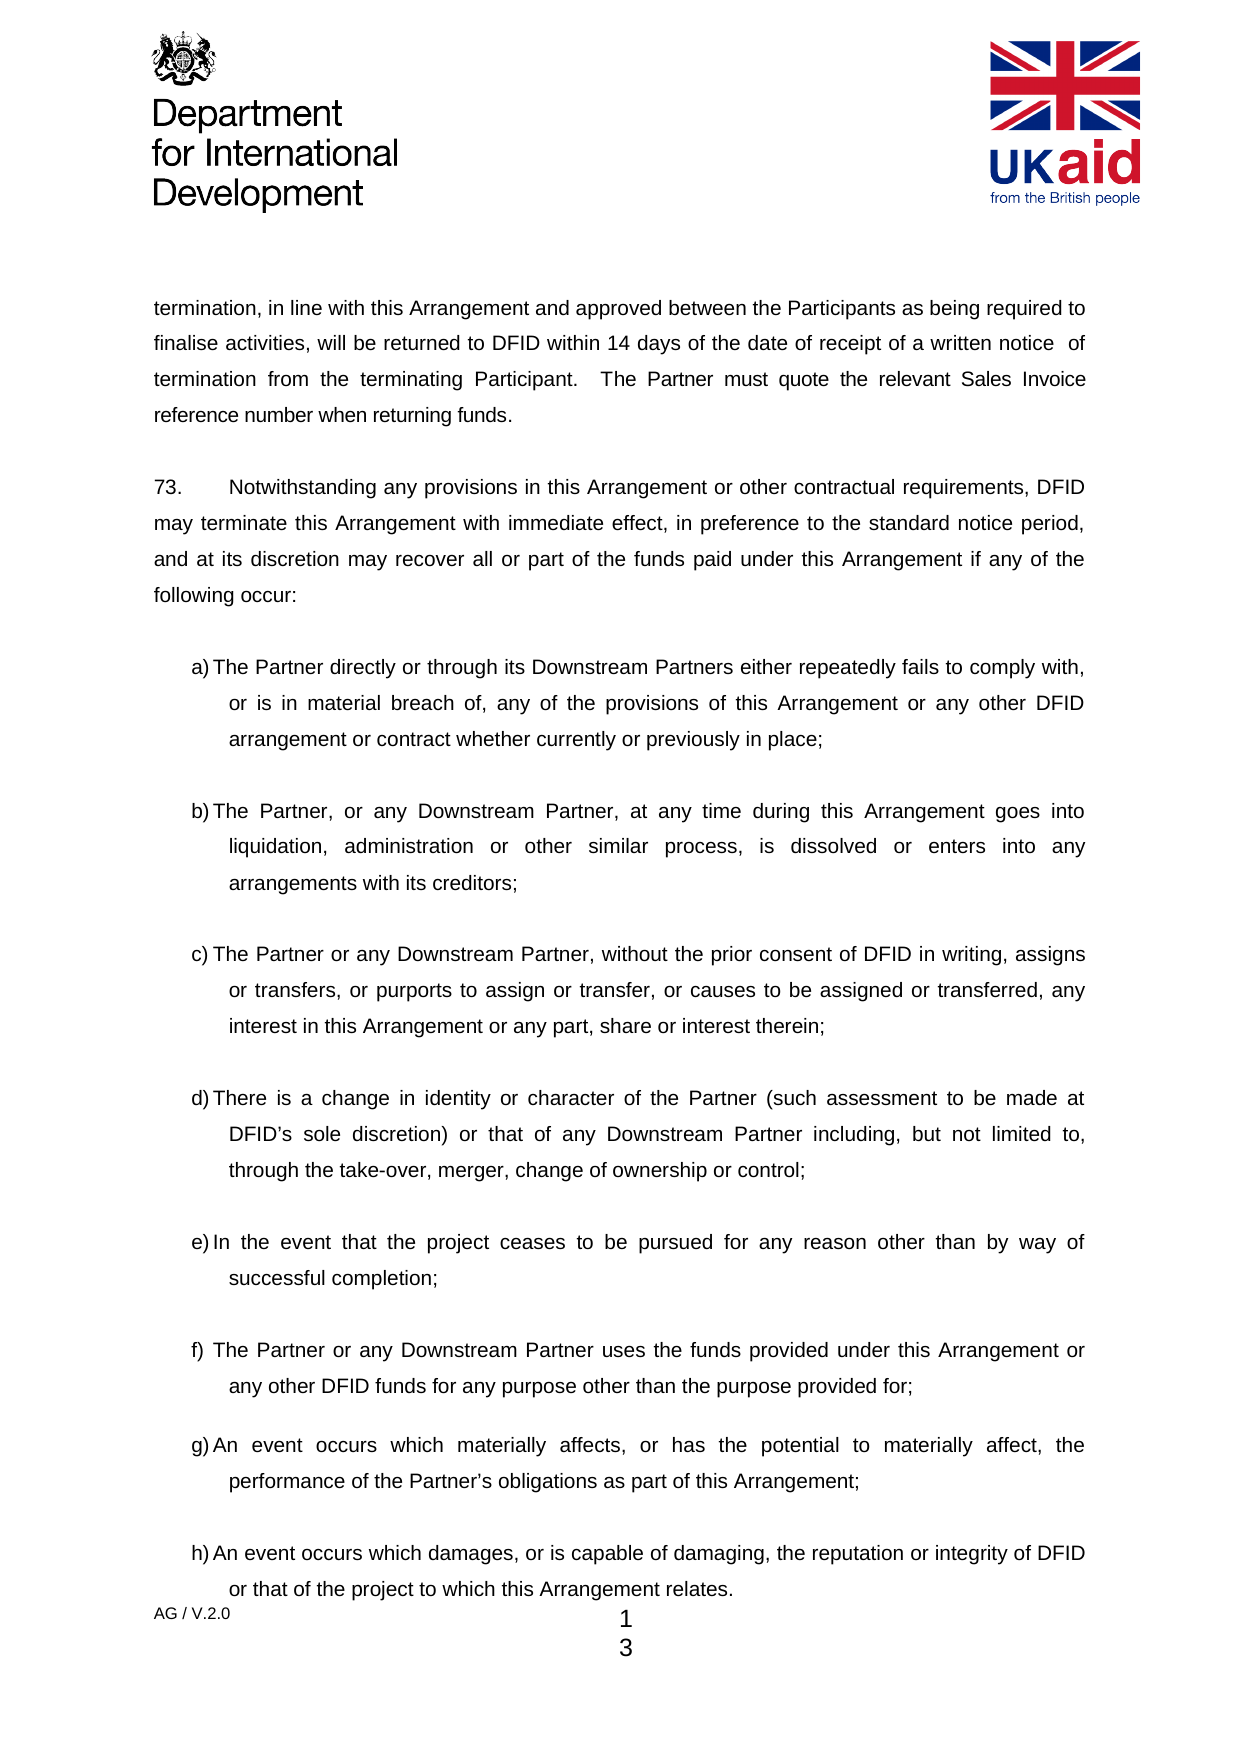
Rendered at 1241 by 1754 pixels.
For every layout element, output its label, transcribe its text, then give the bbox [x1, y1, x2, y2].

list The Partner directly or through its Downstream Partners either repeatedly fails to comply with, or is in material breach of, any of the provisions of this Arrangement or any other DFID arrangement or contract whether currently or previously in place; [191, 655, 1087, 751]
list An event occurs which materially affects, or has the potential to materially affect, the performance of the Partner’s obligations as part of this Arrangement; [191, 1433, 1087, 1493]
list The Partner, or any Downstream Partner, at any time during this Arrangement goes into liquidation, administration or other similar process, is dissolved or enters into any arrangements with its creditors; [191, 798, 1087, 894]
list There is a change in identity or character of the Partner (such assessment to be made at DFID’s sole discretion) or that of any Downstream Partner including, but not limited to, through the take-over, merger, change of ownership or control; [191, 1086, 1087, 1182]
list The Partner or any Downstream Partner, without the prior consent of DFID in writing, assigns or transfers, or purports to assign or transfer, or causes to be assigned or transferred, any interest in this Arrangement or any part, share or interest therein; [191, 942, 1087, 1038]
list The Partner or any Downstream Partner uses the funds provided under this Arrangement or any other DFID funds for any purpose other than the purpose provided for; [191, 1337, 1087, 1397]
list In the event that the project ceases to be pursued for any reason other than by way of successful completion; [191, 1230, 1087, 1289]
list An event occurs which damages, or is capable of damaging, the reputation or integrity of DFID or that of the project to which this Arrangement relates. [191, 1541, 1087, 1601]
list Notwithstanding any provisions in this Arrangement or other contractual requirements, DFID may terminate this Arrangement with immediate effect, in preference to the standard notice period, and at its discretion may recover all or part of the funds paid under this Arrangement if any of the following occur: [153, 475, 1087, 607]
list termination, in line with this Arrangement and approved between the Participants as being required to finalise activities, will be returned to DFID within 14 days of the date of receipt of a written notice of termination from the terminating Participant. The Partner must quote the relevant Sales Invoice reference number when returning funds. [153, 295, 1087, 427]
